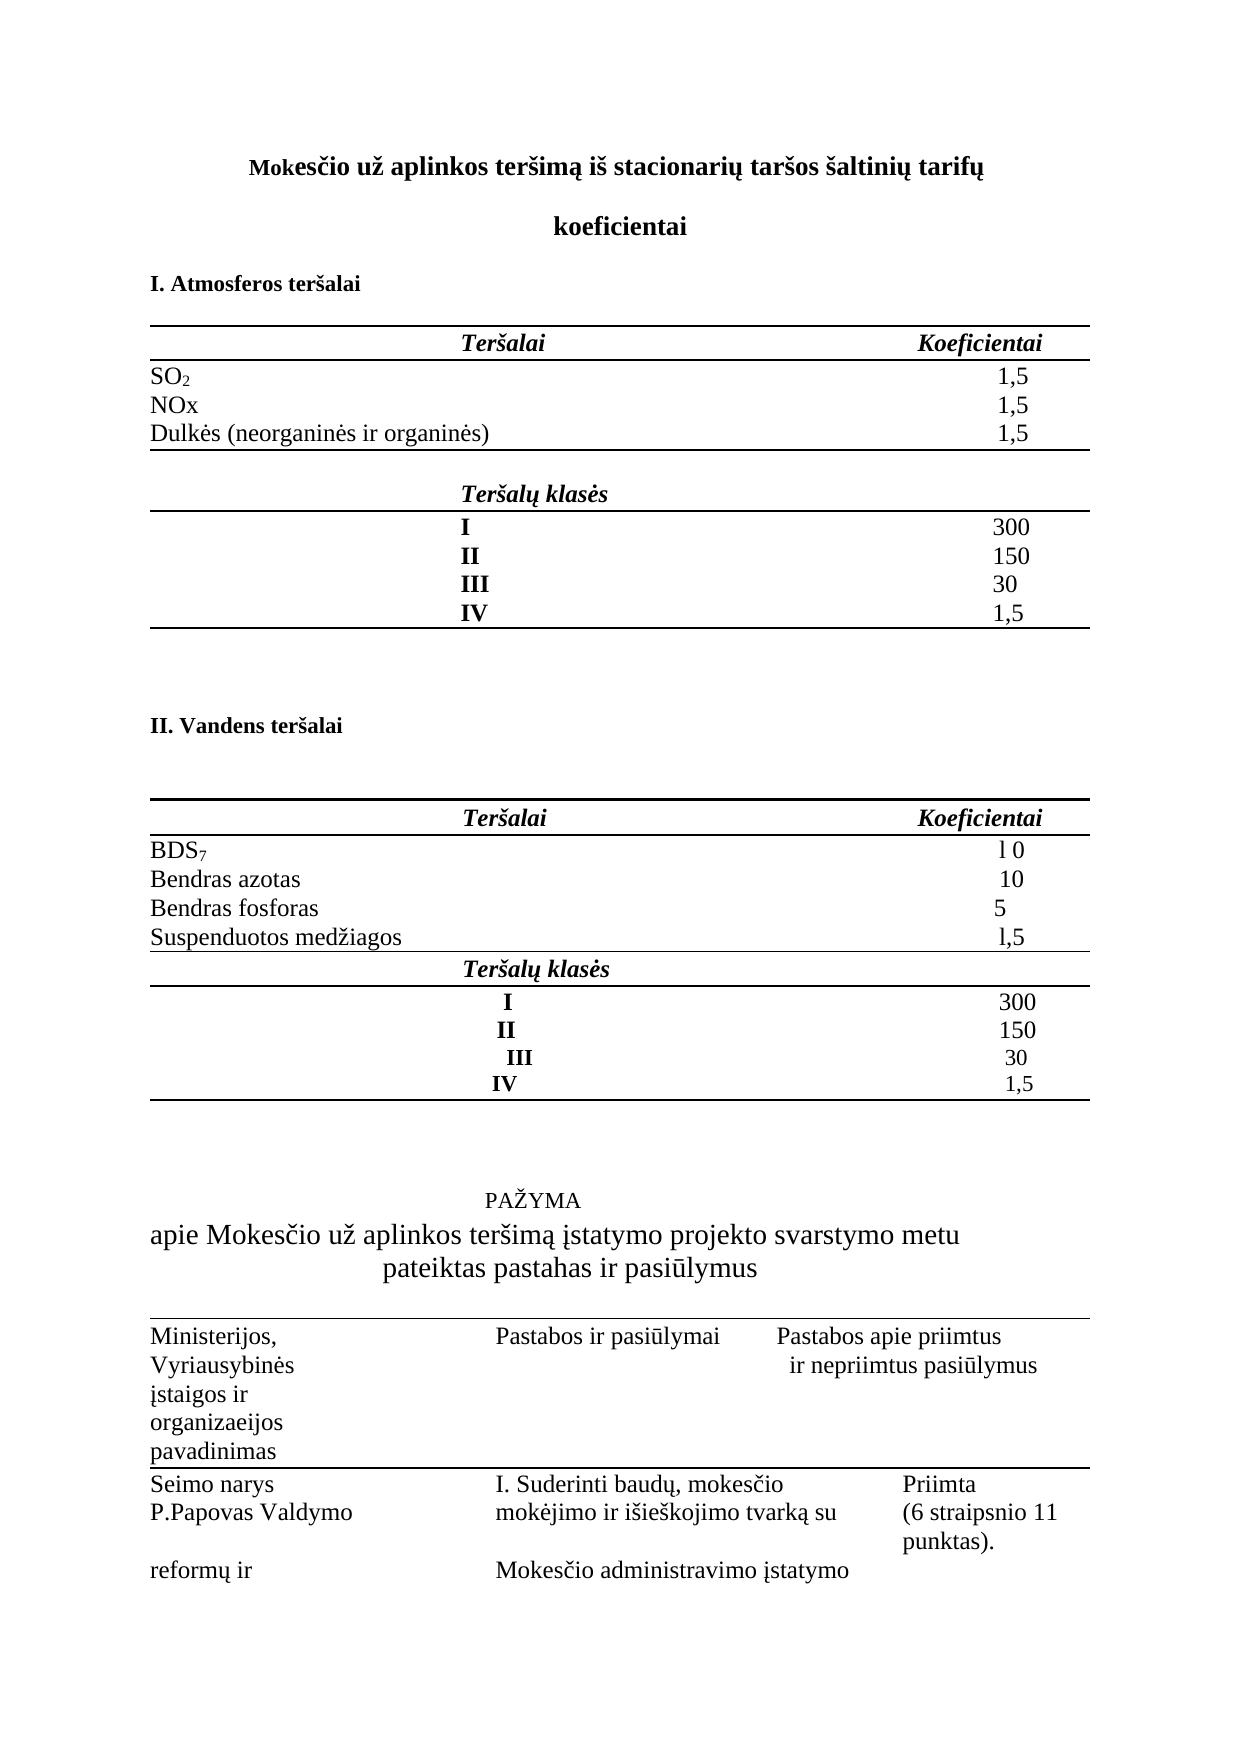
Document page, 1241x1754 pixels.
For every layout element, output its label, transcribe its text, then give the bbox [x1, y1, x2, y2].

text IV 1,5 [150, 598, 1090, 627]
text Dulkės (neorganinės ir organinės) 1,5 [150, 418, 1090, 449]
text I. Atmosferos teršalai [150, 270, 1090, 296]
text Suspenduotos medžiagos l,5 [150, 922, 1090, 951]
text II 150 [150, 1015, 1090, 1044]
text III 30 [150, 1044, 1090, 1071]
text III 30 [150, 569, 1090, 598]
text BDS7 l 0 [150, 836, 1090, 864]
text Mokesčio už aplinkos teršimą iš stacionarių taršos šaltinių tarifų [150, 150, 1090, 181]
text apie Mokesčio už aplinkos teršimą įstatymo projekto svarstymo metu [150, 1213, 1090, 1251]
text I 300 [150, 512, 1090, 541]
text Teršalų klasės [150, 952, 1090, 985]
text SO2 1,5 [150, 361, 1090, 390]
text Teršalų klasės [150, 479, 1090, 510]
text I 300 [150, 987, 1090, 1015]
text Seimo narys I. Suderinti baudų, mokesčio Priimta [150, 1469, 1090, 1497]
text Vyriausybinės ir nepriimtus pasiūlymus [150, 1350, 1090, 1379]
text Teršalai Koeficientai [150, 801, 1090, 834]
text PAŽYMA [150, 1176, 1090, 1213]
text Teršalai Koeficientai [150, 327, 1090, 359]
text Bendras fosforas 5 [150, 893, 1090, 922]
text Bendras azotas 10 [150, 864, 1090, 893]
text koeficientai [150, 210, 1090, 241]
text įstaigos ir [150, 1379, 1090, 1407]
text pateiktas pastahas ir pasiūlymus [382, 1251, 1090, 1284]
text II 150 [150, 541, 1090, 569]
text NOx 1,5 [150, 390, 1090, 418]
text P.Papovas Valdymo mokėjimo ir išieškojimo tvarką su (6 straipsnio 11 punktas). [150, 1497, 1090, 1555]
text reformų ir Mokesčio administravimo įstatymo [150, 1555, 1090, 1584]
text pavadinimas [150, 1436, 1090, 1467]
text Ministerijos, Pastabos ir pasiūlymai Pastabos apie priimtus [150, 1319, 1090, 1350]
text IV 1,5 [150, 1071, 1090, 1099]
text II. Vandens teršalai [150, 712, 1090, 738]
text organizaeijos [150, 1407, 1090, 1436]
